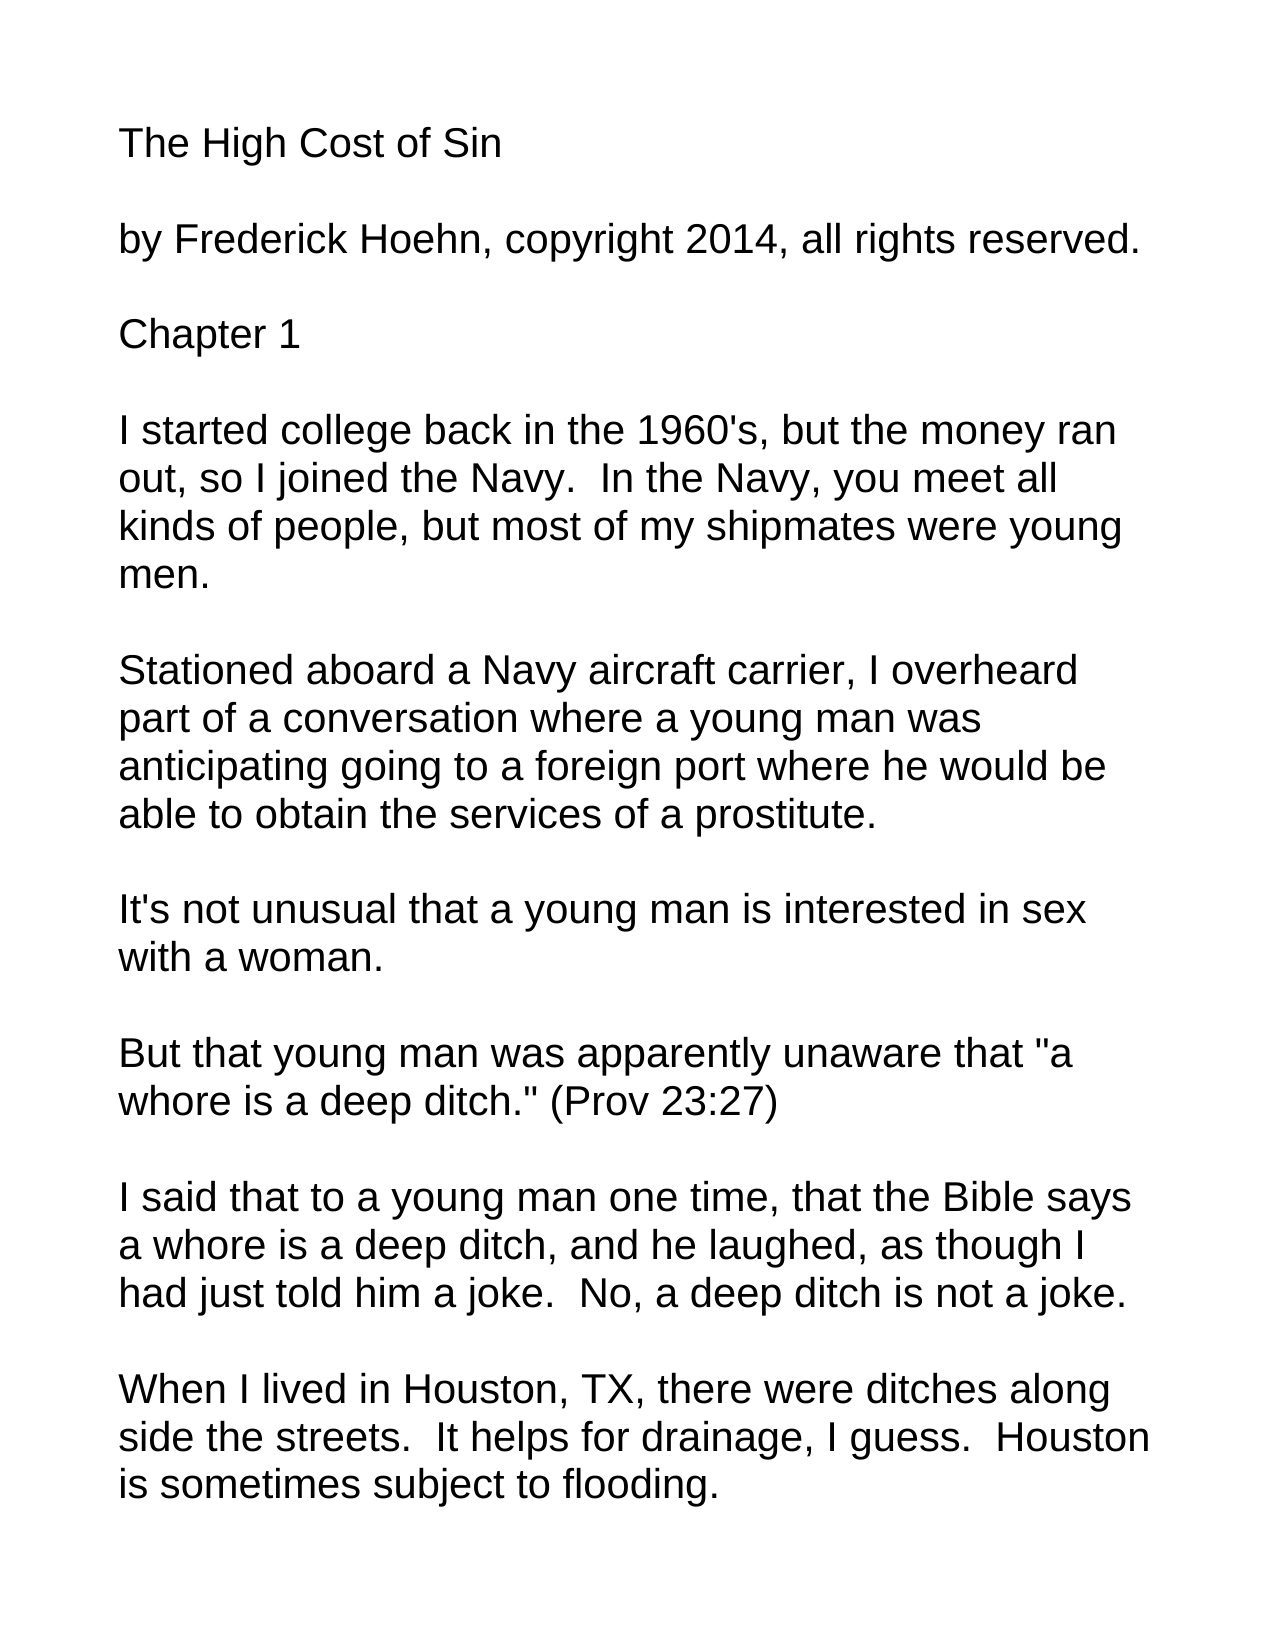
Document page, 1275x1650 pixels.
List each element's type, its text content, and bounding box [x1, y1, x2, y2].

text It's not unusual that a young man is interested in sex with a woman. [118, 885, 1157, 981]
text I started college back in the 1960's, but the money ran out, so I joined the Navy. In the Navy, you meet all kinds of people, but most of my shipmates were young men. [118, 406, 1157, 597]
text Chapter 1 [118, 310, 1157, 358]
text by Frederick Hoehn, copyright 2014, all rights reserved. [118, 214, 1157, 262]
text When I lived in Houston, TX, there were ditches along side the streets. It helps for drainage, I guess. Houston is sometimes subject to flooding. [118, 1364, 1157, 1508]
text The High Cost of Sin [118, 118, 1157, 166]
text Stationed aboard a Navy aircraft carrier, I overheard part of a conversation where a young man was anticipating going to a foreign port where he would be able to obtain the services of a prostitute. [118, 645, 1157, 837]
text I said that to a young man one time, that the Bible says a whore is a deep ditch, and he laughed, as though I had just told him a joke. No, a deep ditch is not a joke. [118, 1172, 1157, 1316]
text But that young man was apparently unaware that "a whore is a deep ditch." (Prov 23:27) [118, 1028, 1157, 1124]
